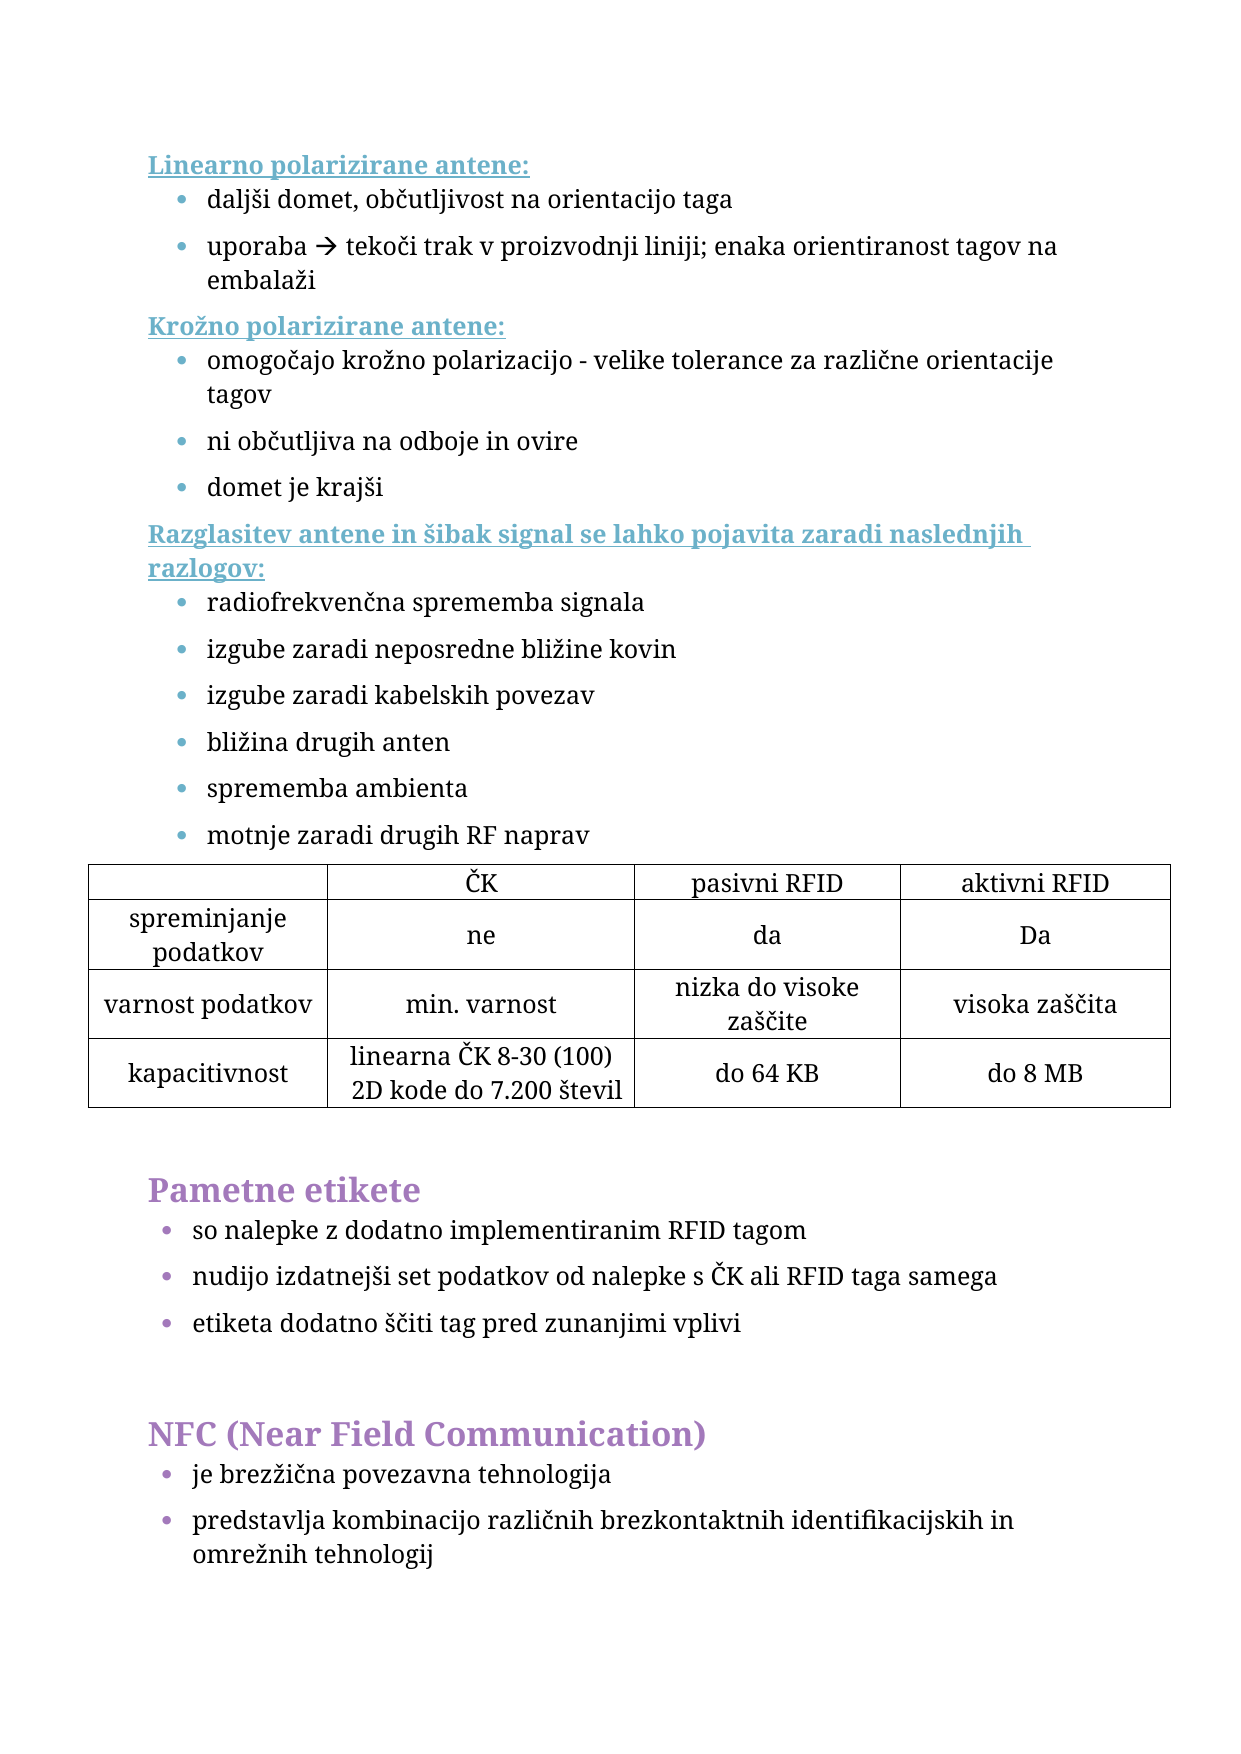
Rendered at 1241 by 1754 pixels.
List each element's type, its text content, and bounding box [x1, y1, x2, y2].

table_cell nizka do visoke zaščite [635, 970, 900, 1038]
list izgube zaradi neposredne bližine kovin [177, 631, 1093, 665]
table_cell min. varnost [328, 970, 634, 1038]
table_cell da [635, 900, 900, 968]
list sprememba ambienta [177, 771, 1093, 805]
table_header pasivni RFID [635, 865, 900, 899]
subtitle NFC (Near Field Communication) [148, 1411, 1093, 1456]
table_cell Da [901, 900, 1170, 968]
list domet je krajši [177, 470, 1093, 504]
subtitle Pametne etikete [148, 1167, 1093, 1212]
list je brezžična povezavna tehnologija [162, 1456, 1093, 1491]
table_cell spreminjanje podatkov [89, 900, 327, 968]
list bližina drugih anten [177, 724, 1093, 758]
list omogočajo krožno polarizacijo - velike tolerance za različne orientacije tagov [177, 343, 1093, 411]
table_cell do 8 MB [901, 1039, 1170, 1107]
table_cell kapacitivnost [89, 1039, 327, 1107]
list radiofrekvenčna sprememba signala [177, 585, 1093, 619]
table_cell varnost podatkov [89, 970, 327, 1038]
list daljši domet, občutljivost na orientacijo taga [177, 182, 1093, 216]
list uporaba  tekoči trak v proizvodnji liniji; enaka orientiranost tagov na embalaži [177, 228, 1093, 296]
text Razglasitev antene in šibak signal se lahko pojavita zaradi naslednjih razlogov: [148, 517, 1093, 585]
table_header ČK [328, 865, 634, 899]
list motnje zaradi drugih RF naprav [177, 818, 1093, 852]
text Krožno polarizirane antene: [148, 309, 1093, 343]
table_cell visoka zaščita [901, 970, 1170, 1038]
table_cell ne [328, 900, 634, 968]
list izgube zaradi kabelskih povezav [177, 678, 1093, 712]
table_header aktivni RFID [901, 865, 1170, 899]
table_cell linearna ČK 8-30 (100) 2D kode do 7.200 števil [328, 1039, 634, 1107]
list ni občutljiva na odboje in ovire [177, 423, 1093, 458]
list so nalepke z dodatno implementiranim RFID tagom [162, 1212, 1093, 1246]
list etiketa dodatno ščiti tag pred zunanjimi vplivi [162, 1305, 1093, 1339]
text Linearno polarizirane antene: [148, 148, 1093, 182]
table_header [89, 865, 327, 899]
table_cell do 64 KB [635, 1039, 900, 1107]
list nudijo izdatnejši set podatkov od nalepke s ČK ali RFID taga samega [162, 1259, 1093, 1293]
list predstavlja kombinacijo različnih brezkontaktnih identifikacijskih in omrežnih tehnologij [162, 1503, 1093, 1571]
